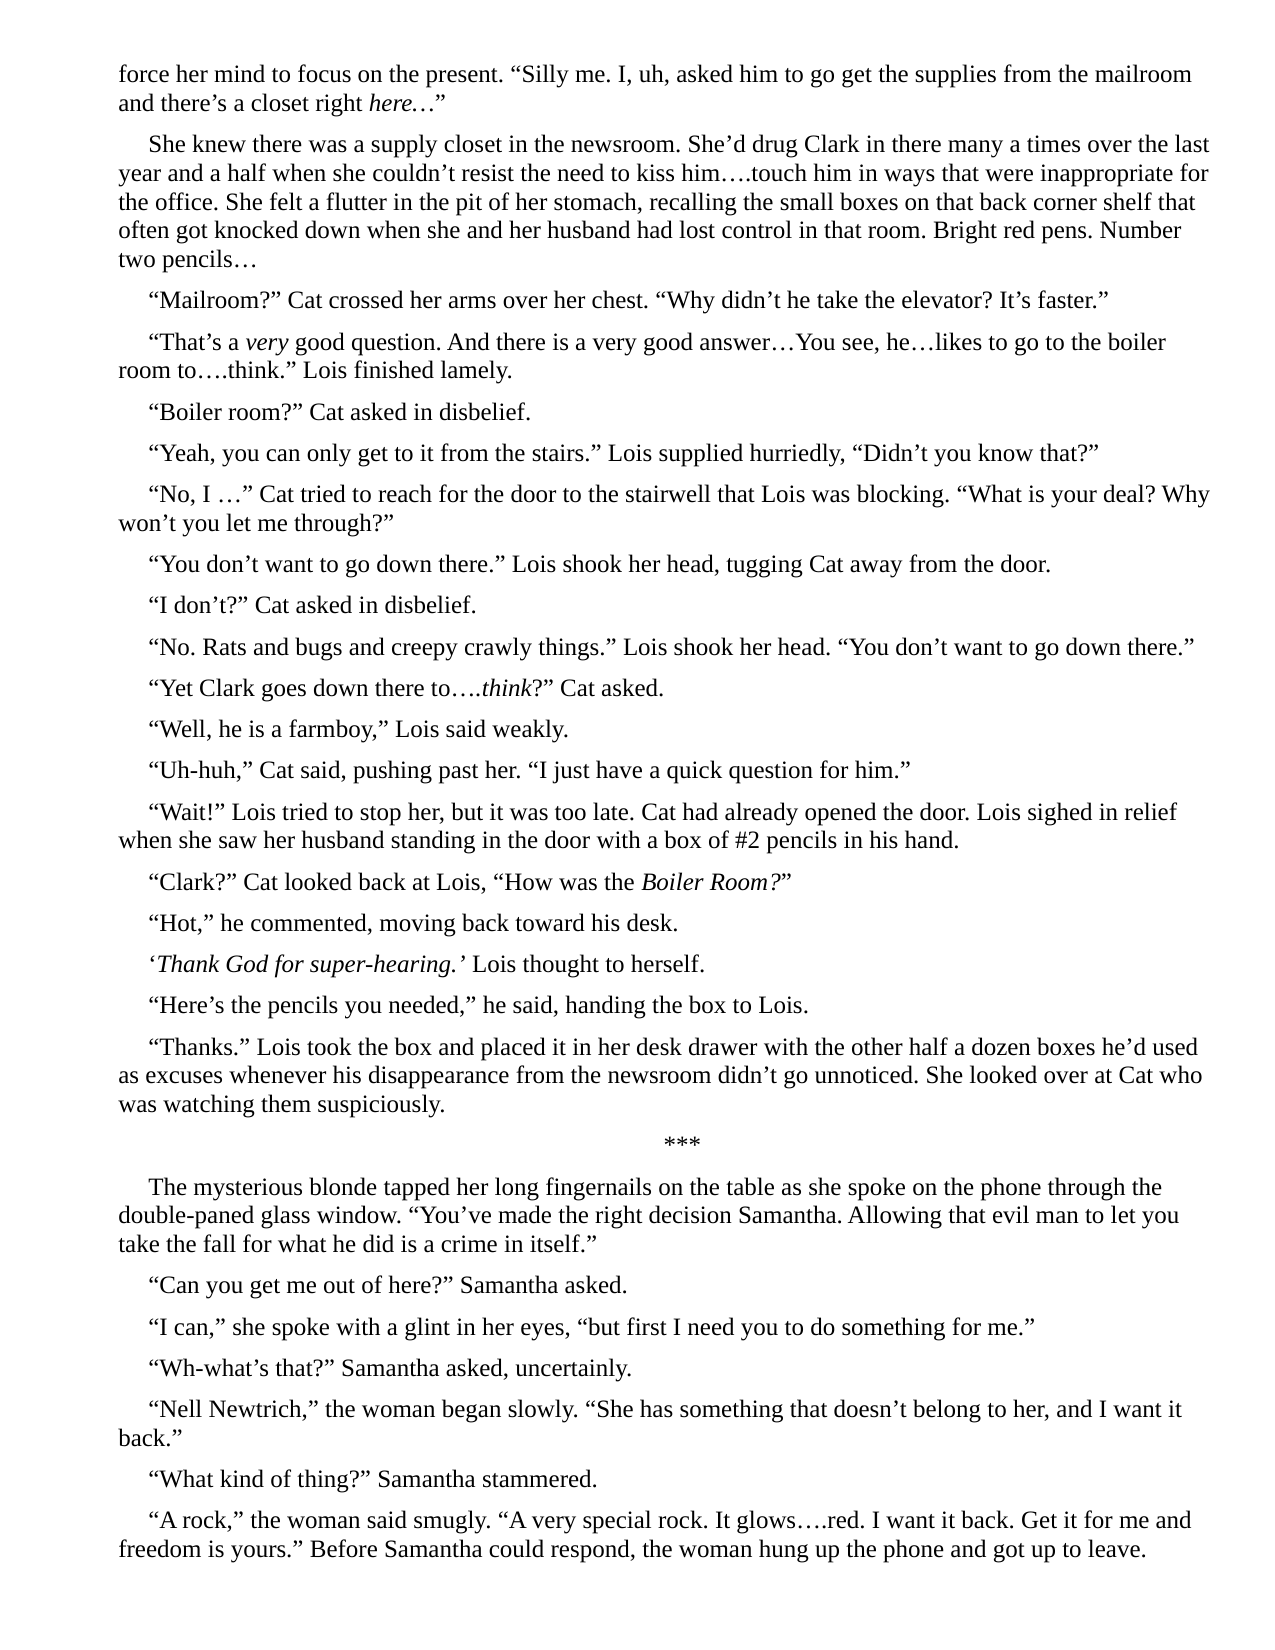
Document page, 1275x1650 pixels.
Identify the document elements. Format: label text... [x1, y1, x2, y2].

text “I can,” she spoke with a glint in her eyes, “but first I need you to do something for me.” [118, 1312, 1216, 1340]
text “No. Rats and bugs and creepy crawly things.” Lois shook her head. “You don’t want to go down there.” [118, 632, 1216, 660]
text “No, I …” Cat tried to reach for the door to the stairwell that Lois was blocking. “What is your deal? Why won’t you let me through?” [118, 479, 1216, 537]
text “Yet Clark goes down there to….think?” Cat asked. [118, 673, 1216, 702]
text “Here’s the pencils you needed,” he said, handing the box to Lois. [118, 990, 1216, 1019]
text “A rock,” the woman said smugly. “A very special rock. It glows….red. I want it back. Get it for me and freedom is yours.” Before Samantha could respond, the woman hung up the phone and got up to leave. [118, 1505, 1216, 1563]
text The mysterious blonde tapped her long fingernails on the table as she spoke on the phone through the double-paned glass window. “You’ve made the right decision Samantha. Allowing that evil man to let you take the fall for what he did is a crime in itself.” [118, 1172, 1216, 1258]
text “Wait!” Lois tried to stop her, but it was too late. Cat had already opened the door. Lois sighed in relief when she saw her husband standing in the door with a box of #2 pencils in his hand. [118, 797, 1216, 854]
text “Well, he is a farmboy,” Lois said weakly. [118, 714, 1216, 743]
text force her mind to focus on the present. “Silly me. I, uh, asked him to go get the supplies from the mailroom and there’s a closet right here…” [118, 59, 1216, 117]
text *** [118, 1130, 1216, 1159]
text “Uh-huh,” Cat said, pushing past her. “I just have a quick question for him.” [118, 755, 1216, 784]
text “I don’t?” Cat asked in disbelief. [118, 590, 1216, 619]
text “Nell Newtrich,” the woman began slowly. “She has something that doesn’t belong to her, and I want it back.” [118, 1394, 1216, 1452]
text “You don’t want to go down there.” Lois shook her head, tugging Cat away from the door. [118, 549, 1216, 578]
text She knew there was a supply closet in the newsroom. She’d drug Clark in there many a times over the last year and a half when she couldn’t resist the need to kiss him….touch him in ways that were inappropriate for the office. She felt a flutter in the pit of her stomach, recalling the small boxes on that back corner shelf that often got knocked down when she and her husband had lost control in that room. Bright red pens. Number two pencils… [118, 129, 1216, 273]
text ‘Thank God for super-hearing.’ Lois thought to herself. [118, 949, 1216, 978]
text “Hot,” he commented, moving back toward his desk. [118, 908, 1216, 937]
text “Wh-what’s that?” Samantha asked, uncertainly. [118, 1353, 1216, 1382]
text “What kind of thing?” Samantha stammered. [118, 1464, 1216, 1493]
text “Clark?” Cat looked back at Lois, “How was the Boiler Room?” [118, 867, 1216, 895]
text “Can you get me out of here?” Samantha asked. [118, 1270, 1216, 1299]
text “Mailroom?” Cat crossed her arms over her chest. “Why didn’t he take the elevator? It’s faster.” [118, 285, 1216, 314]
text “Thanks.” Lois took the box and placed it in her desk drawer with the other half a dozen boxes he’d used as excuses whenever his disappearance from the newsroom didn’t go unnoticed. She looked over at Cat who was watching them suspiciously. [118, 1032, 1216, 1118]
text “That’s a very good question. And there is a very good answer…You see, he…likes to go to the boiler room to….think.” Lois finished lamely. [118, 327, 1216, 384]
text “Yeah, you can only get to it from the stairs.” Lois supplied hurriedly, “Didn’t you know that?” [118, 438, 1216, 467]
text “Boiler room?” Cat asked in disbelief. [118, 397, 1216, 425]
